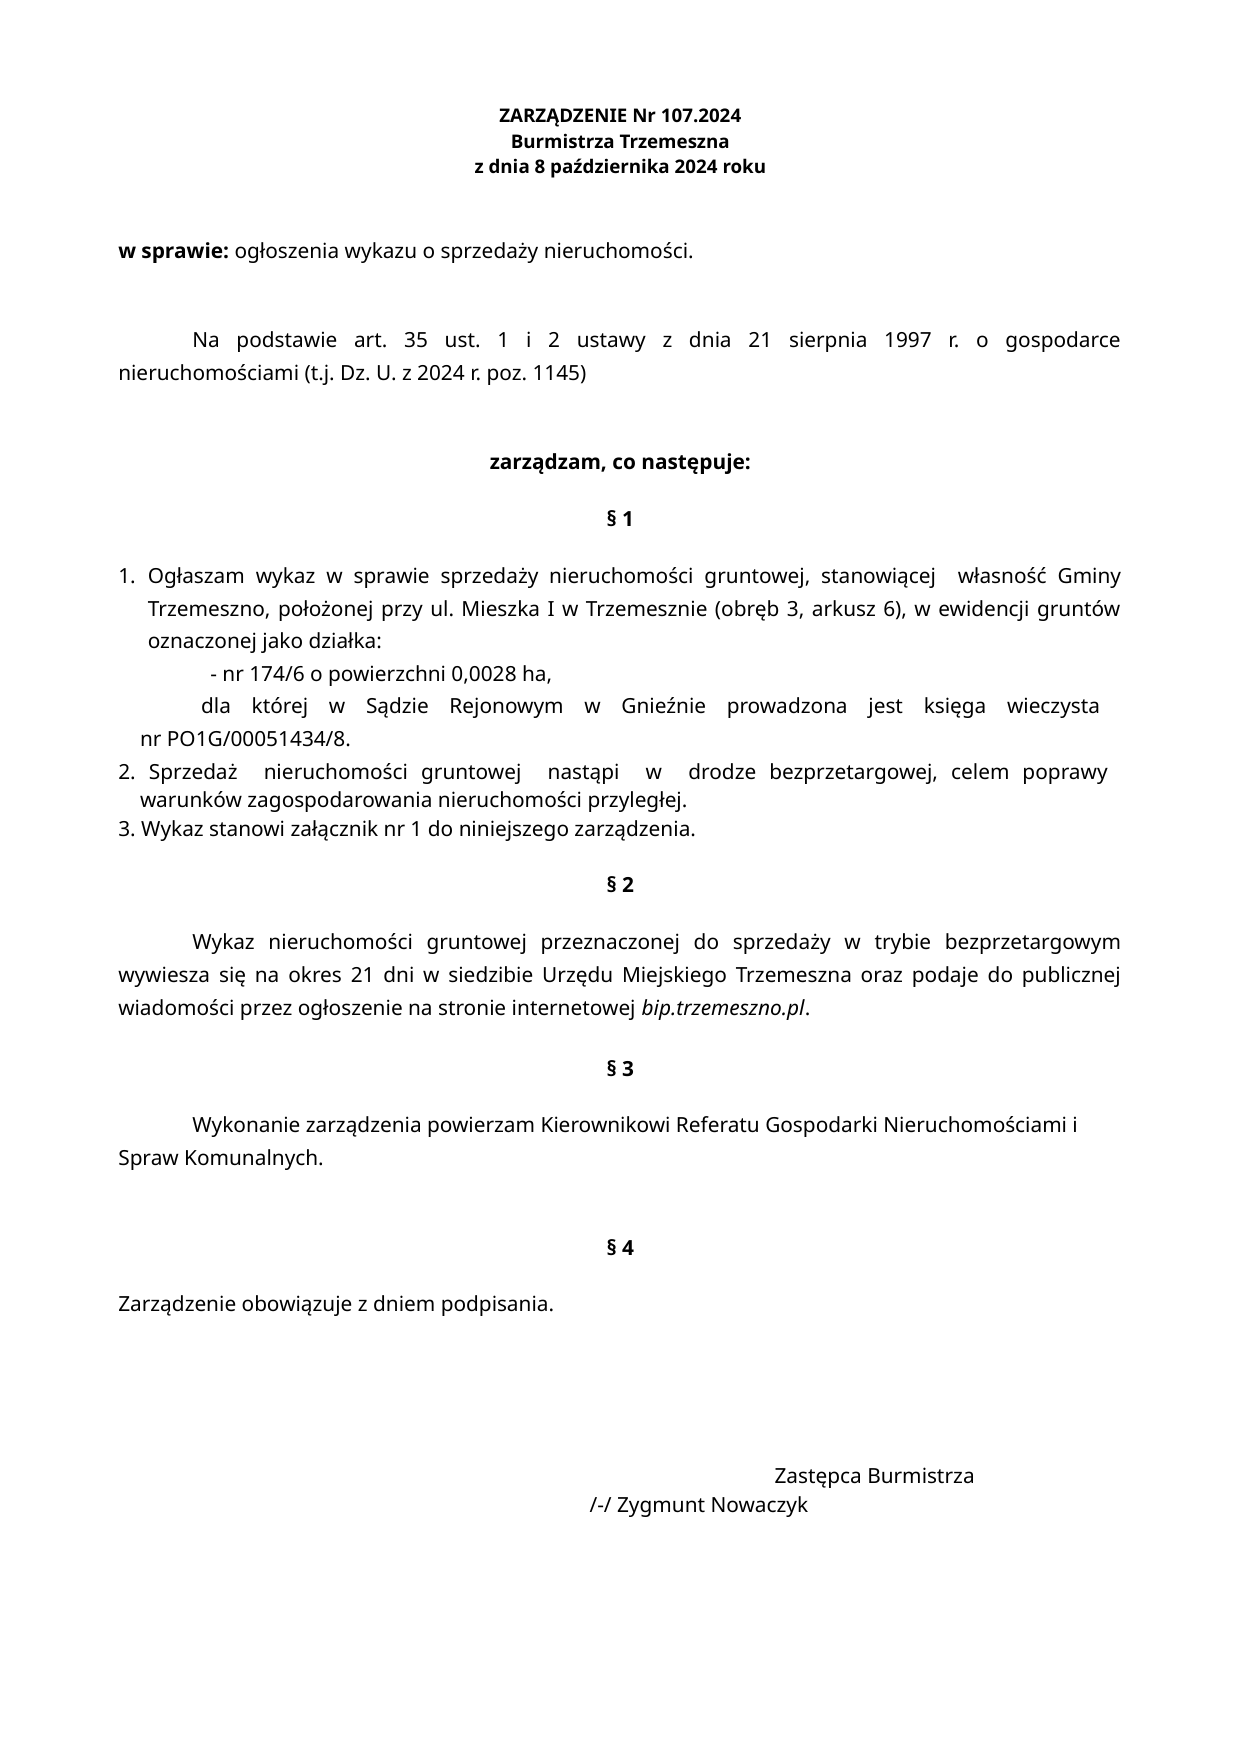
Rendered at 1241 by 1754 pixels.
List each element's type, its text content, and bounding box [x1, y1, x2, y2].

text z dnia 8 października 2024 roku [118, 153, 1122, 179]
text Zarządzenie obowiązuje z dniem podpisania. [118, 1289, 1122, 1318]
text Na podstawie art. 35 ust. 1 i 2 ustawy z dnia 21 sierpnia 1997 r. o gospodarce nieruchomościami (t.j. Dz. U. z 2024 r. poz. 1145) [118, 325, 1122, 386]
text w sprawie: ogłoszenia wykazu o sprzedaży nieruchomości. [118, 236, 1122, 264]
text 2. Sprzedaż nieruchomości gruntowej nastąpi w drodze bezprzetargowej, celem poprawy warunków zagospodarowania nieruchomości przyległej. [118, 757, 1122, 814]
text § 3 [118, 1054, 1122, 1082]
text Wykaz nieruchomości gruntowej przeznaczonej do sprzedaży w trybie bezprzetargowym wywiesza się na okres 21 dni w siedzibie Urzędu Miejskiego Trzemeszna oraz podaje do publicznej wiadomości przez ogłoszenie na stronie internetowej bip.trzemeszno.pl. [118, 927, 1122, 1021]
text § 4 [118, 1233, 1122, 1261]
text § 2 [118, 871, 1122, 899]
text 3. Wykaz stanowi załącznik nr 1 do niniejszego zarządzenia. [118, 814, 1122, 842]
text § 1 [118, 504, 1122, 533]
text Zastępca Burmistrza /-/ Zygmunt Nowaczyk [118, 1461, 1163, 1547]
text Burmistrza Trzemeszna [118, 128, 1122, 153]
text dla której w Sądzie Rejonowym w Gnieźnie prowadzona jest księga wieczysta nr PO1G/00051434/8. [118, 692, 1122, 753]
text Wykonanie zarządzenia powierzam Kierownikowi Referatu Gospodarki Nieruchomościami i Spraw Komunalnych. [118, 1111, 1122, 1172]
text - nr 174/6 o powierzchni 0,0028 ha, [118, 659, 1122, 687]
text zarządzam, co następuje: [118, 447, 1122, 476]
text ZARZĄDZENIE Nr 107.2024 [118, 102, 1122, 128]
list Ogłaszam wykaz w sprawie sprzedaży nieruchomości gruntowej, stanowiącej własność Gminy Trzemeszno, położonej przy ul. Mieszka I w Trzemesznie (obręb 3, arkusz 6), w ewidencji gruntów oznaczonej jako działka: [118, 561, 1122, 655]
